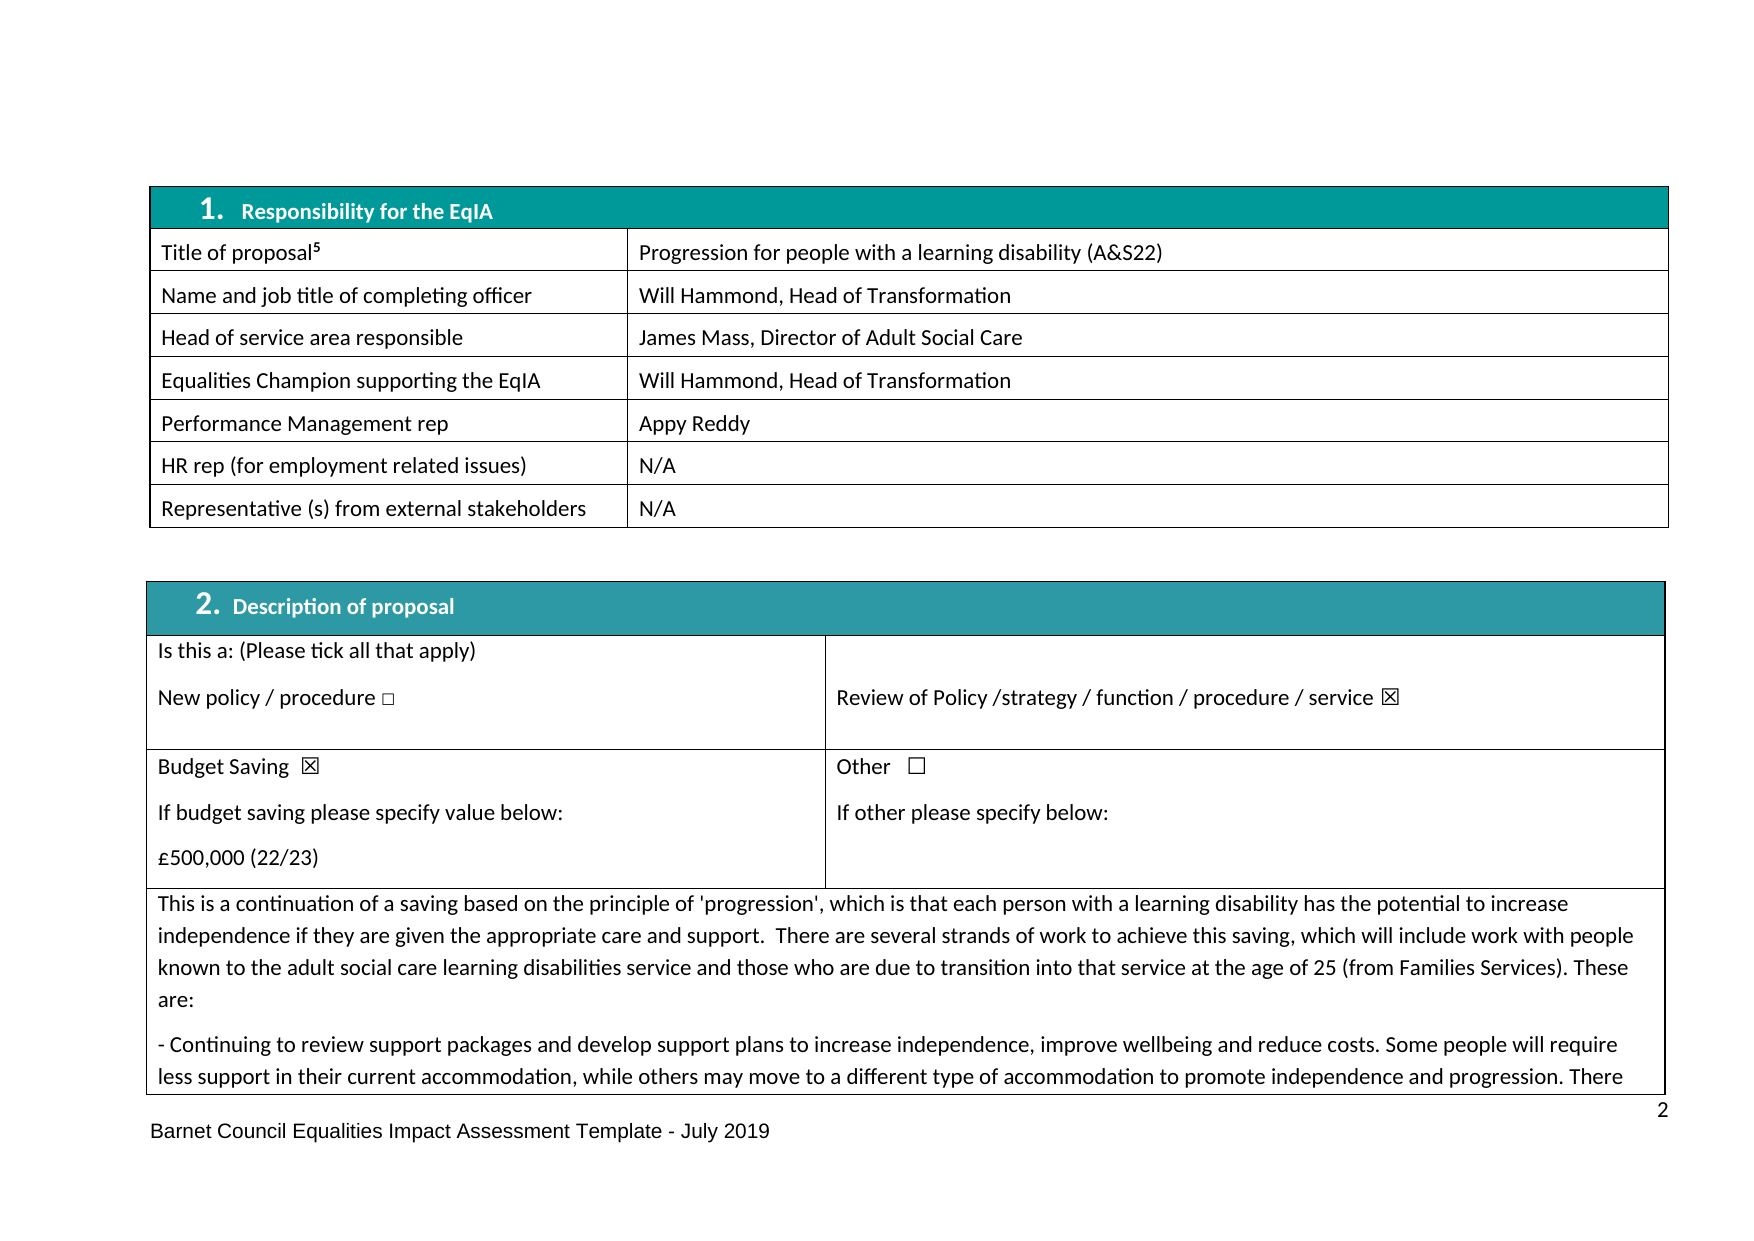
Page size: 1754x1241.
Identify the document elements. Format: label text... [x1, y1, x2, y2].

table_cell This is a continuation of a saving based on the principle of 'progression', which is that each person with a learning disability has the potential to increase independence if they are given the appropriate care and support. There are several strands of work to achieve this saving, which will include work with people known to the adult social care learning disabilities service and those who are due to transition into that service at the age of 25 (from Families Services). These are: - Continuing to review support packages and develop support plans to increase independence, improve wellbeing and reduce costs. Some people will require less support in their current accommodation, while others may move to a different type of accommodation to promote independence and progression. There [147, 889, 1664, 1093]
table_cell Head of service area responsible [151, 314, 627, 356]
table_cell Performance Management rep [151, 400, 627, 441]
table_cell Other ☐ If other please specify below: [826, 750, 1664, 888]
table_cell Review of Policy /strategy / function / procedure / service ☒ [826, 636, 1664, 749]
table_cell James Mass, Director of Adult Social Care [628, 314, 1668, 356]
table_cell Budget Saving ☒ If budget saving please specify value below: £500,000 (22/23) [147, 750, 825, 888]
table_cell Equalities Champion supporting the EqIA [151, 357, 627, 398]
table_cell Will Hammond, Head of Transformation [628, 357, 1668, 398]
table_cell Name and job title of completing officer [151, 271, 627, 313]
table_header Responsibility for the EqIA [151, 187, 1668, 228]
table_cell N/A [628, 442, 1668, 484]
table_cell N/A [628, 485, 1668, 527]
table_cell HR rep (for employment related issues) [151, 442, 627, 484]
table_cell Progression for people with a learning disability (A&S22) [628, 229, 1668, 270]
table_cell Will Hammond, Head of Transformation [628, 271, 1668, 313]
table_header Description of proposal [147, 582, 1664, 635]
table_cell Is this a: (Please tick all that apply) New policy / procedure ☐ [147, 636, 825, 749]
table_cell Title of proposal [151, 229, 627, 270]
table_cell Representative (s) from external stakeholders [151, 485, 627, 527]
table_cell Appy Reddy [628, 400, 1668, 441]
